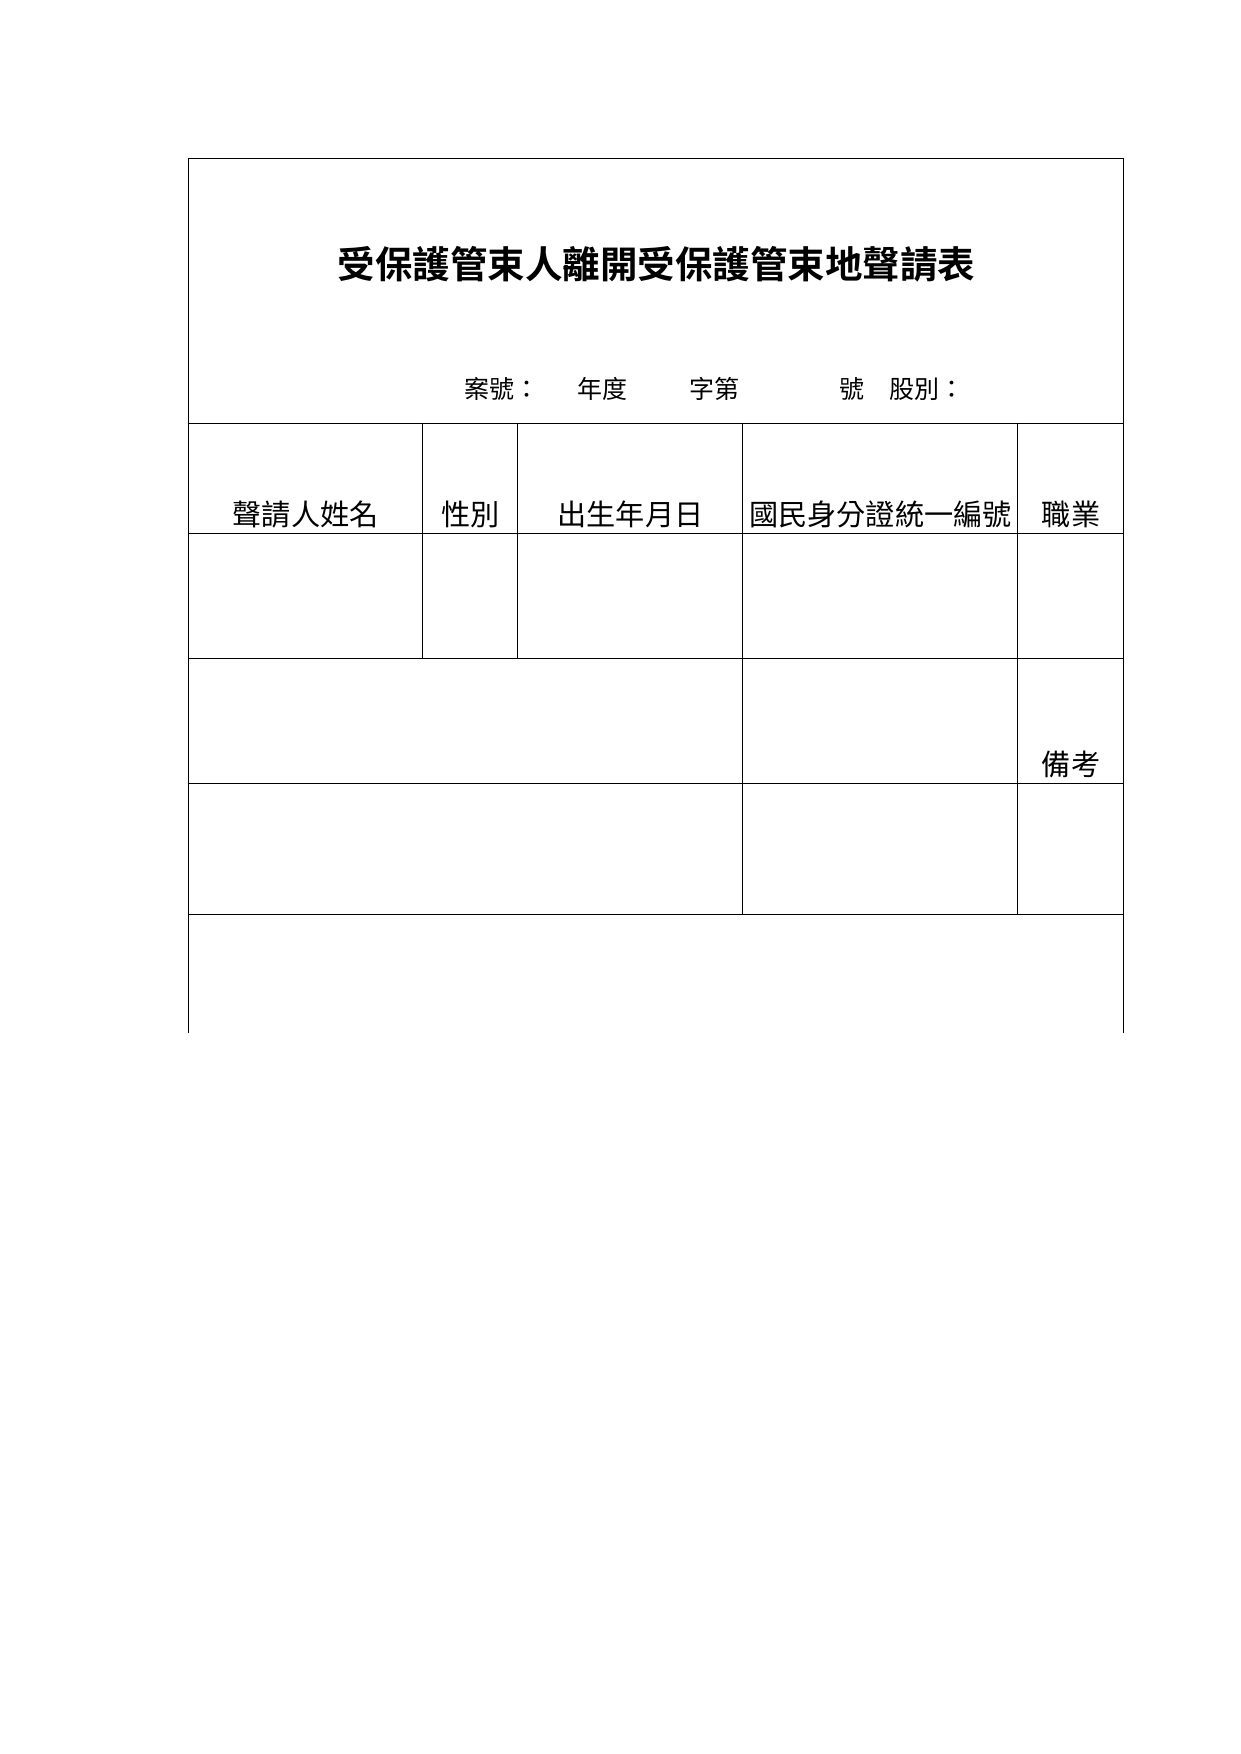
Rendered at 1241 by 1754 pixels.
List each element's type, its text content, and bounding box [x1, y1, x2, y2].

table_cell 出生年月日 [518, 424, 742, 533]
table_cell [189, 915, 1123, 1033]
table_cell [743, 784, 1017, 914]
table_cell [1018, 534, 1123, 658]
table_cell 備考 [1018, 659, 1123, 783]
table_cell [189, 659, 742, 783]
table_cell [743, 659, 1017, 783]
table_header 受保護管束人離開受保護管束地聲請表 案號： 年度 字第 號 股別： [189, 159, 1123, 422]
table_cell [189, 784, 742, 914]
table_cell [189, 534, 422, 658]
table_cell [518, 534, 742, 658]
table_cell 職業 [1018, 424, 1123, 533]
table_cell [743, 534, 1017, 658]
table_cell 性別 [423, 424, 517, 533]
table_cell 聲請人姓名 [189, 424, 422, 533]
table_cell [423, 534, 517, 658]
table_cell [1018, 784, 1123, 914]
table_cell 國民身分證統一編號 [743, 424, 1017, 533]
